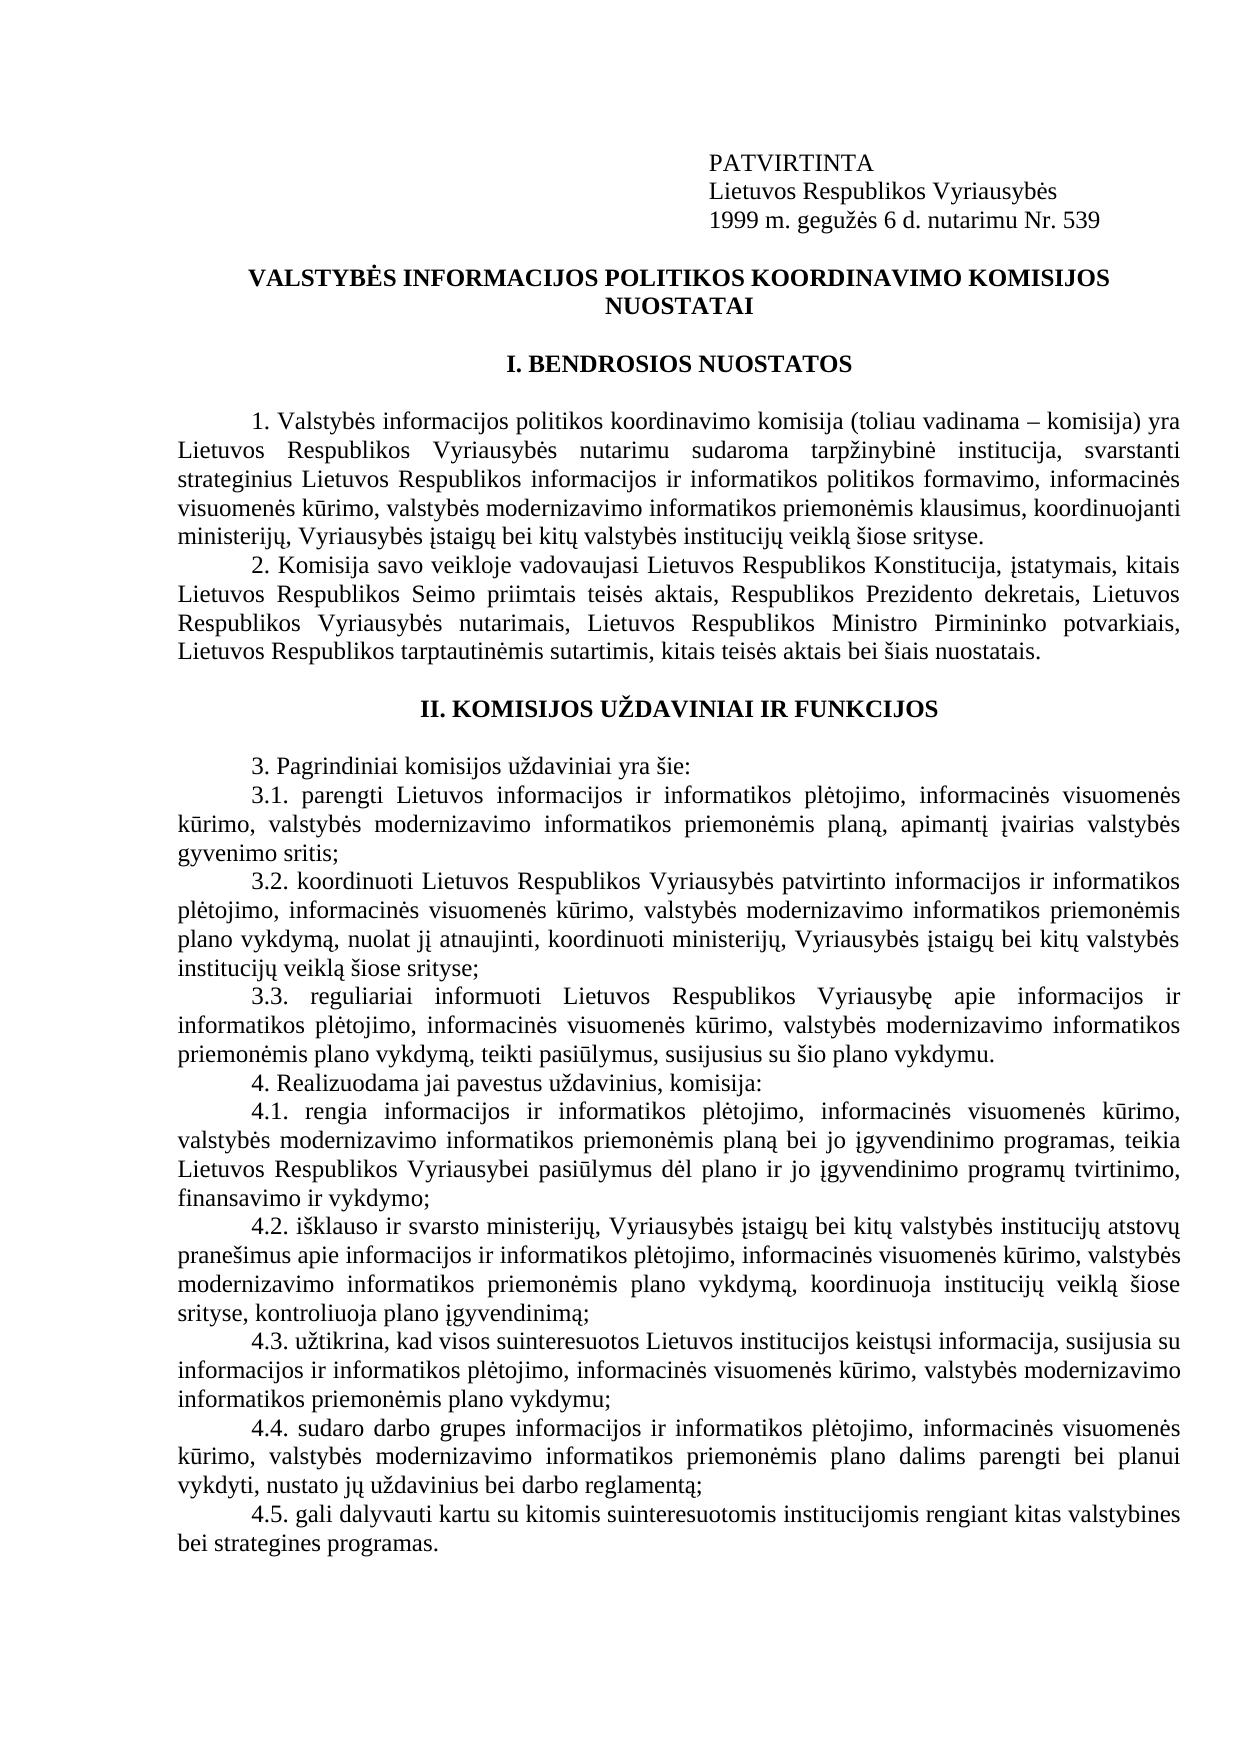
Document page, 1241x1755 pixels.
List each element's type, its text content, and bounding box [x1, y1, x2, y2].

text 3. Pagrindiniai komisijos uždaviniai yra šie: [177, 751, 1181, 780]
text 3.1. parengti Lietuvos informacijos ir informatikos plėtojimo, informacinės visuomenės kūrimo, valstybės modernizavimo informatikos priemonėmis planą, apimantį įvairias valstybės gyvenimo sritis; [177, 780, 1181, 866]
text PATVIRTINTA [177, 148, 1181, 176]
text 4.5. gali dalyvauti kartu su kitomis suinteresuotomis institucijomis rengiant kitas valstybines bei strategines programas. [177, 1499, 1181, 1556]
text 4.2. išklauso ir svarsto ministerijų, Vyriausybės įstaigų bei kitų valstybės institucijų atstovų pranešimus apie informacijos ir informatikos plėtojimo, informacinės visuomenės kūrimo, valstybės modernizavimo informatikos priemonėmis plano vykdymą, koordinuoja institucijų veiklą šiose srityse, kontroliuoja plano įgyvendinimą; [177, 1211, 1181, 1326]
text 4.3. užtikrina, kad visos suinteresuotos Lietuvos institucijos keistųsi informacija, susijusia su informacijos ir informatikos plėtojimo, informacinės visuomenės kūrimo, valstybės modernizavimo informatikos priemonėmis plano vykdymu; [177, 1326, 1181, 1413]
text II. KOMISIJOS UŽDAVINIAI IR FUNKCIJOS [177, 694, 1181, 723]
text 3.2. koordinuoti Lietuvos Respublikos Vyriausybės patvirtinto informacijos ir informatikos plėtojimo, informacinės visuomenės kūrimo, valstybės modernizavimo informatikos priemonėmis plano vykdymą, nuolat jį atnaujinti, koordinuoti ministerijų, Vyriausybės įstaigų bei kitų valstybės institucijų veiklą šiose srityse; [177, 866, 1181, 981]
text 1999 m. gegužės 6 d. nutarimu Nr. 539 [177, 205, 1181, 234]
text 4.4. sudaro darbo grupes informacijos ir informatikos plėtojimo, informacinės visuomenės kūrimo, valstybės modernizavimo informatikos priemonėmis plano dalims parengti bei planui vykdyti, nustato jų uždavinius bei darbo reglamentą; [177, 1413, 1181, 1499]
text I. BENDROSIOS NUOSTATOS [177, 349, 1181, 378]
text 4. Realizuodama jai pavestus uždavinius, komisija: [177, 1068, 1181, 1096]
text 3.3. reguliariai informuoti Lietuvos Respublikos Vyriausybę apie informacijos ir informatikos plėtojimo, informacinės visuomenės kūrimo, valstybės modernizavimo informatikos priemonėmis plano vykdymą, teikti pasiūlymus, susijusius su šio plano vykdymu. [177, 981, 1181, 1068]
text VALSTYBĖS INFORMACIJOS POLITIKOS KOORDINAVIMO KOMISIJOS NUOSTATAI [177, 263, 1181, 320]
text 1. Valstybės informacijos politikos koordinavimo komisija (toliau vadinama – komisija) yra Lietuvos Respublikos Vyriausybės nutarimu sudaroma tarpžinybinė institucija, svarstanti strateginius Lietuvos Respublikos informacijos ir informatikos politikos formavimo, informacinės visuomenės kūrimo, valstybės modernizavimo informatikos priemonėmis klausimus, koordinuojanti ministerijų, Vyriausybės įstaigų bei kitų valstybės institucijų veiklą šiose srityse. [177, 406, 1181, 550]
text 2. Komisija savo veikloje vadovaujasi Lietuvos Respublikos Konstitucija, įstatymais, kitais Lietuvos Respublikos Seimo priimtais teisės aktais, Respublikos Prezidento dekretais, Lietuvos Respublikos Vyriausybės nutarimais, Lietuvos Respublikos Ministro Pirmininko potvarkiais, Lietuvos Respublikos tarptautinėmis sutartimis, kitais teisės aktais bei šiais nuostatais. [177, 550, 1181, 665]
text Lietuvos Respublikos Vyriausybės [177, 176, 1181, 205]
text 4.1. rengia informacijos ir informatikos plėtojimo, informacinės visuomenės kūrimo, valstybės modernizavimo informatikos priemonėmis planą bei jo įgyvendinimo programas, teikia Lietuvos Respublikos Vyriausybei pasiūlymus dėl plano ir jo įgyvendinimo programų tvirtinimo, finansavimo ir vykdymo; [177, 1096, 1181, 1211]
